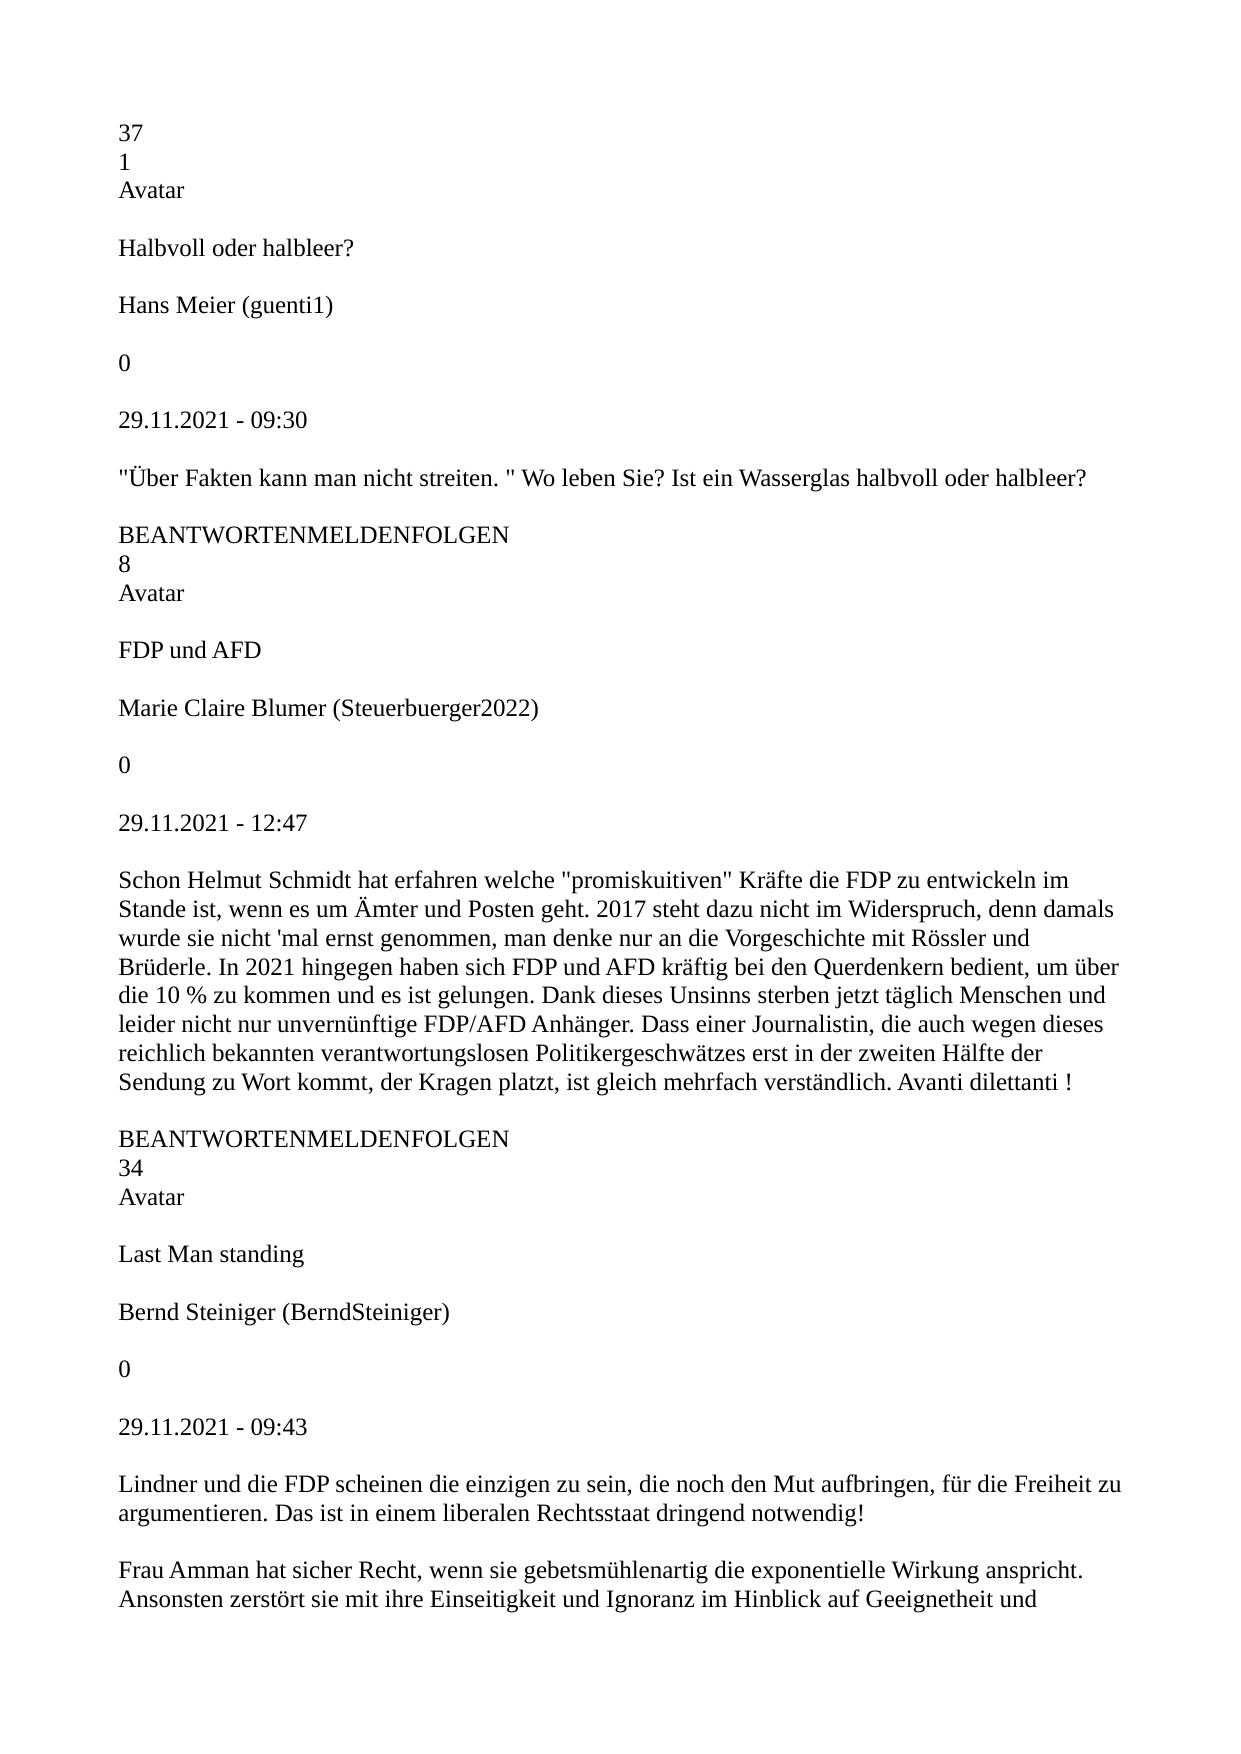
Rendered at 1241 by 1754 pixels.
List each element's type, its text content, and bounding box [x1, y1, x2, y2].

text 8 [118, 549, 1122, 578]
text Last Man standing [118, 1239, 1122, 1268]
text 34 [118, 1153, 1122, 1182]
text 29.11.2021 - 12:47 [118, 808, 1122, 837]
text 1 [118, 147, 1122, 176]
text Avatar [118, 1182, 1122, 1211]
text Halbvoll oder halbleer? [118, 233, 1122, 262]
text Marie Claire Blumer (Steuerbuerger2022) [118, 693, 1122, 722]
text Avatar [118, 176, 1122, 204]
text Avatar [118, 578, 1122, 607]
text BEANTWORTENMELDENFOLGEN [118, 521, 1122, 549]
text 37 [118, 118, 1122, 147]
text 0 [118, 751, 1122, 779]
text 0 [118, 348, 1122, 377]
text 29.11.2021 - 09:30 [118, 406, 1122, 434]
text BEANTWORTENMELDENFOLGEN [118, 1124, 1122, 1153]
text 0 [118, 1354, 1122, 1383]
text FDP und AFD [118, 636, 1122, 664]
text Bernd Steiniger (BerndSteiniger) [118, 1297, 1122, 1326]
text 29.11.2021 - 09:43 [118, 1412, 1122, 1441]
text "Über Fakten kann man nicht streiten. " Wo leben Sie? Ist ein Wasserglas halbvoll oder halbleer? [118, 463, 1122, 492]
text Lindner und die FDP scheinen die einzigen zu sein, die noch den Mut aufbringen, für die Freiheit zu argumentieren. Das ist in einem liberalen Rechtsstaat dringend notwendig! [118, 1469, 1122, 1527]
text Frau Amman hat sicher Recht, wenn sie gebetsmühlenartig die exponentielle Wirkung anspricht. Ansonsten zerstört sie mit ihre Einseitigkeit und Ignoranz im Hinblick auf Geeignetheit und [118, 1556, 1122, 1613]
text Hans Meier (guenti1) [118, 291, 1122, 319]
text Schon Helmut Schmidt hat erfahren welche "promiskuitiven" Kräfte die FDP zu entwickeln im Stande ist, wenn es um Ämter und Posten geht. 2017 steht dazu nicht im Widerspruch, denn damals wurde sie nicht 'mal ernst genommen, man denke nur an die Vorgeschichte mit Rössler und Brüderle. In 2021 hingegen haben sich FDP und AFD kräftig bei den Querdenkern bedient, um über die 10 % zu kommen und es ist gelungen. Dank dieses Unsinns sterben jetzt täglich Menschen und leider nicht nur unvernünftige FDP/AFD Anhänger. Dass einer Journalistin, die auch wegen dieses reichlich bekannten verantwortungslosen Politikergeschwätzes erst in der zweiten Hälfte der Sendung zu Wort kommt, der Kragen platzt, ist gleich mehrfach verständlich. Avanti dilettanti ! [118, 866, 1122, 1096]
